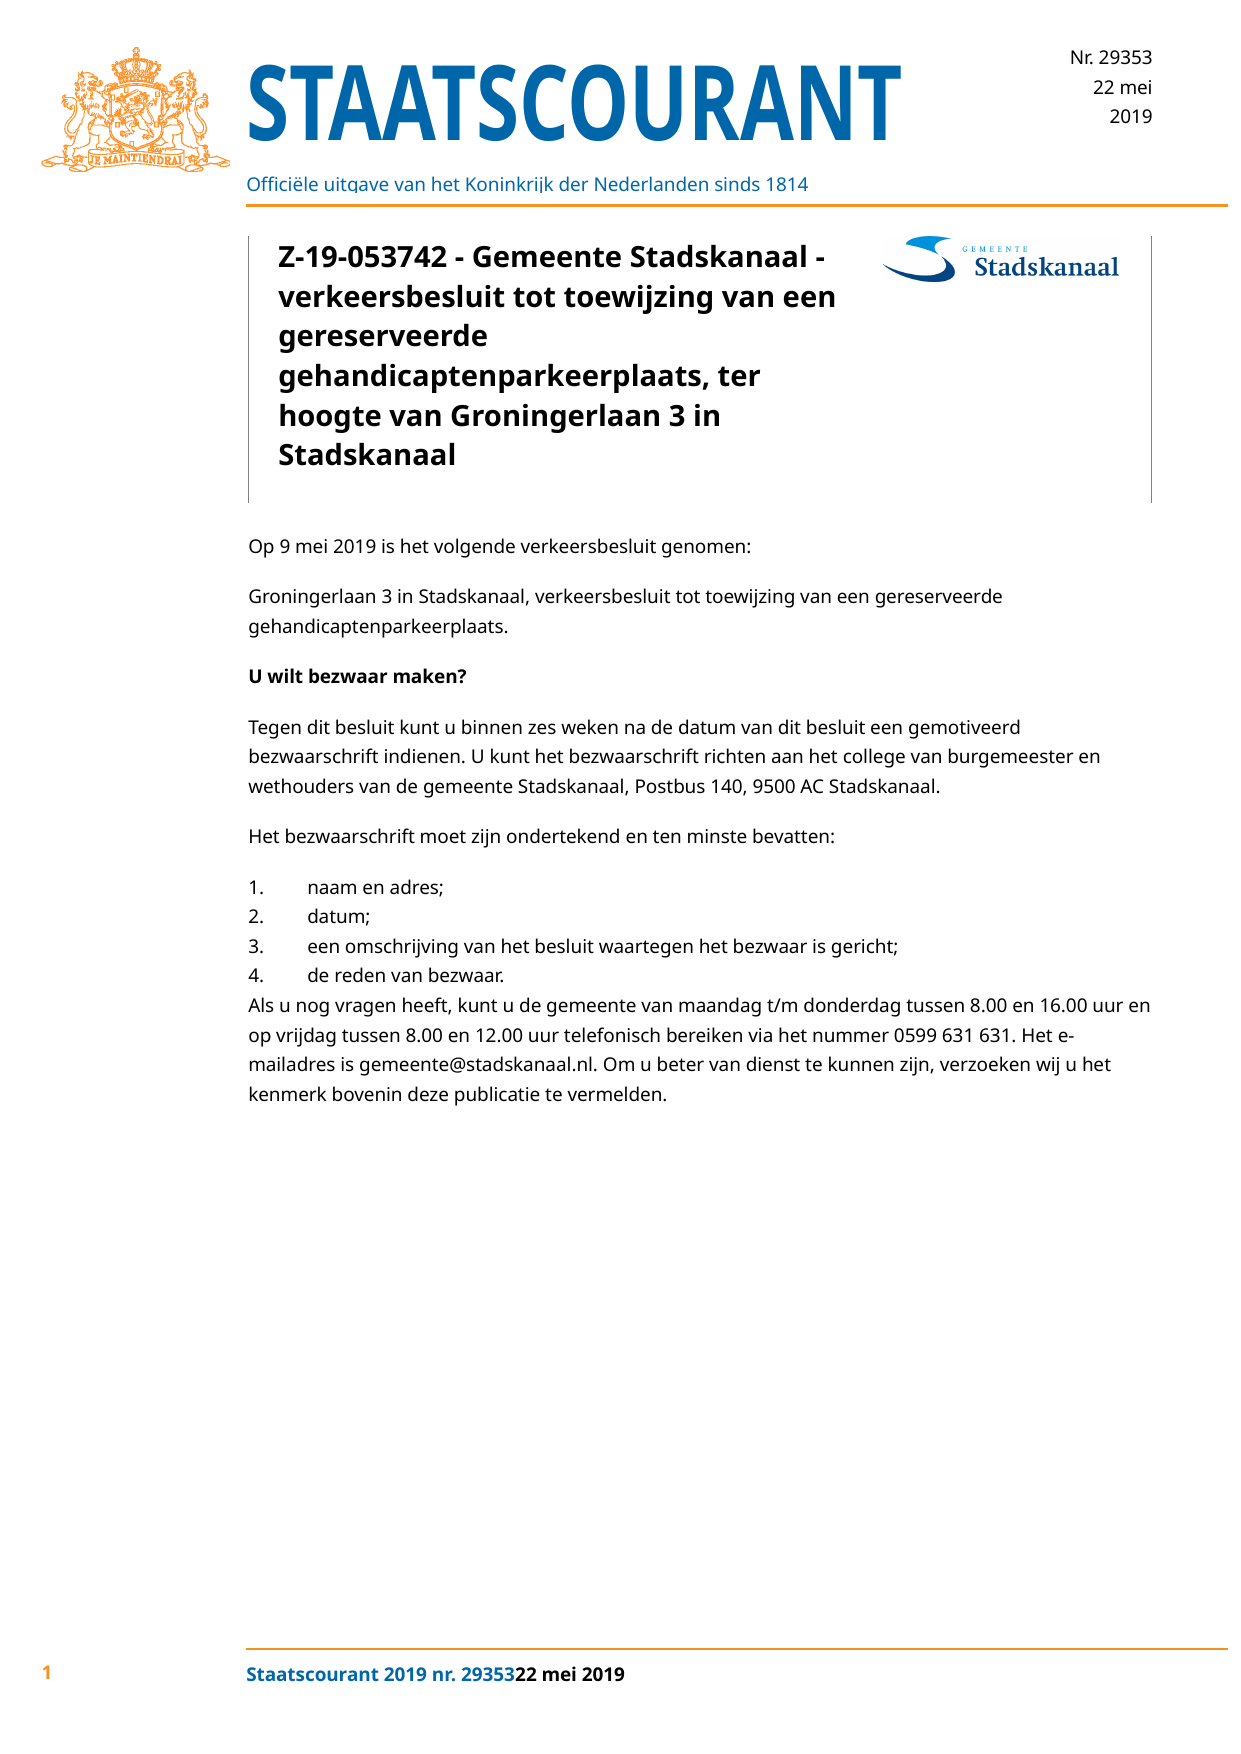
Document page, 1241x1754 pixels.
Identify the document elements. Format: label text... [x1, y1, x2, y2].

text U wilt bezwaar maken? [248, 663, 1152, 689]
picture [882, 236, 1119, 282]
text Tegen dit besluit kunt u binnen zes weken na de datum van dit besluit een gemotiveerd bezwaarschrift indienen. U kunt het bezwaarschrift richten aan het college van burgemeester en wethouders van de gemeente Stadskanaal, Postbus 140, 9500 AC Stadskanaal. [248, 714, 1152, 799]
list een omschrijving van het besluit waartegen het bezwaar is gericht; [248, 933, 1152, 959]
table_header Z-19-053742 - Gemeente Stadskanaal - verkeersbesluit tot toewijzing van een gereserveerde gehandicaptenparkeerplaats, ter hoogte van Groningerlaan 3 in Stadskanaal [249, 236, 850, 503]
table_header [850, 236, 1151, 503]
list de reden van bezwaar. [248, 963, 1152, 988]
list naam en adres; [248, 874, 1152, 899]
text Op 9 mei 2019 is het volgende verkeersbesluit genomen: [248, 533, 1152, 559]
text Het bezwaarschrift moet zijn ondertekend en ten minste bevatten: [248, 823, 1152, 849]
picture [41, 47, 231, 172]
text Als u nog vragen heeft, kunt u de gemeente van maandag t/m donderdag tussen 8.00 en 16.00 uur en op vrijdag tussen 8.00 en 12.00 uur telefonisch bereiken via het nummer 0599 631 631. Het e-mailadres is gemeente@stadskanaal.nl. Om u beter van dienst te kunnen zijn, verzoeken wij u het kenmerk bovenin deze publicatie te vermelden. [248, 992, 1152, 1107]
list datum; [248, 903, 1152, 929]
text Groningerlaan 3 in Stadskanaal, verkeersbesluit tot toewijzing van een gereserveerde gehandicaptenparkeerplaats. [248, 583, 1152, 639]
